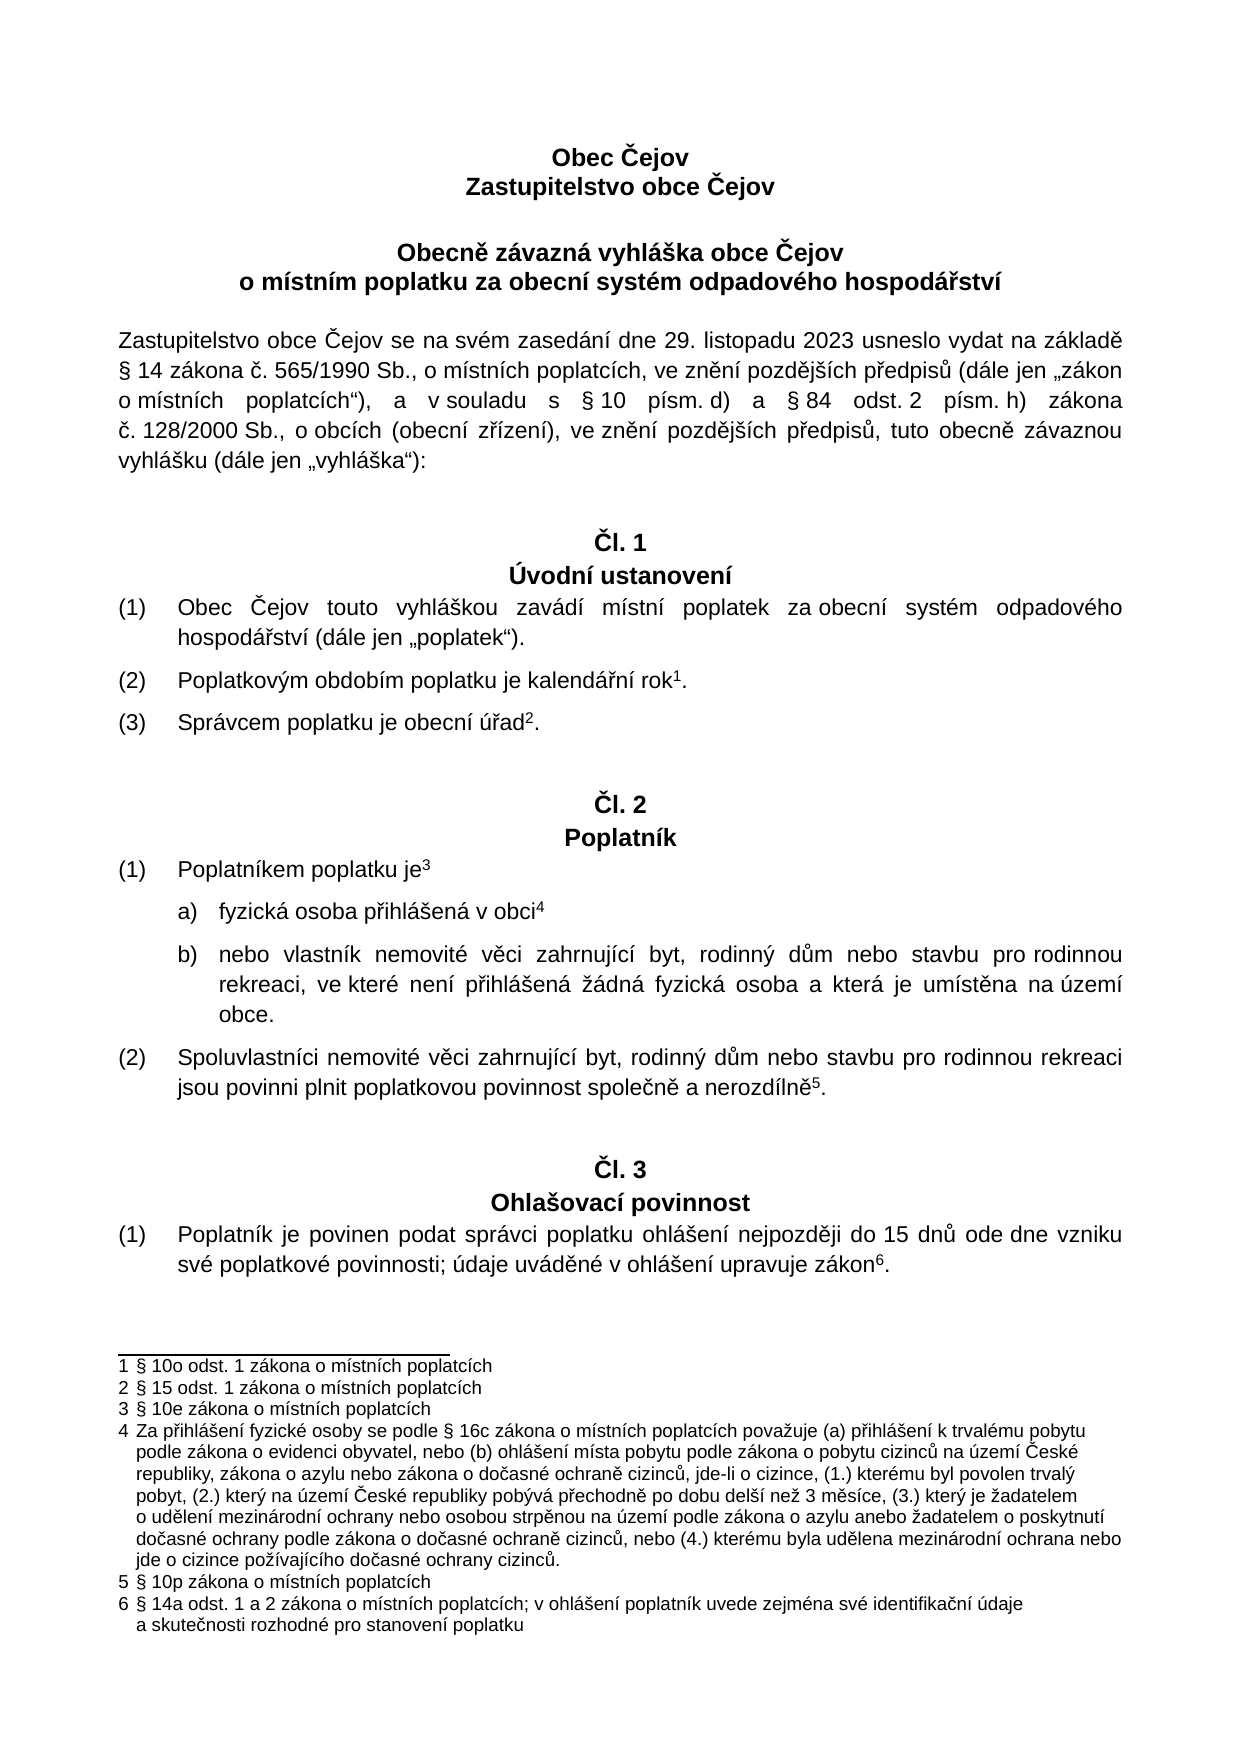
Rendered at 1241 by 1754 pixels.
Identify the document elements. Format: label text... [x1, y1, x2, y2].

text Zastupitelstvo obce Čejov se na svém zasedání dne 29. listopadu 2023 usneslo vydat na základě § 14 zákona č. 565/1990 Sb., o místních poplatcích, ve znění pozdějších předpisů (dále jen „zákon o místních poplatcích“), a v souladu s § 10 písm. d) a § 84 odst. 2 písm. h) zákona č. 128/2000 Sb., o obcích (obecní zřízení), ve znění pozdějších předpisů, tuto obecně závaznou vyhlášku (dále jen „vyhláška“): [118, 327, 1122, 474]
list Obec Čejov touto vyhláškou zavádí místní poplatek za obecní systém odpadového hospodářství (dále jen „poplatek“). [118, 594, 1122, 650]
list Poplatník je povinen podat správci poplatku ohlášení nejpozději do 15 dnů ode dne vzniku své poplatkové povinnosti; údaje uváděné v ohlášení upravuje zákon. [118, 1221, 1122, 1277]
list Poplatníkem poplatku je [118, 856, 1122, 882]
text Obec Čejov Zastupitelstvo obce Čejov [118, 143, 1122, 201]
list § 14a odst. 1 a 2 zákona o místních poplatcích; v ohlášení poplatník uvede zejména své identifikační údaje a skutečnosti rozhodné pro stanovení poplatku [118, 1592, 1122, 1635]
list § 10e zákona o místních poplatcích [118, 1398, 1122, 1420]
subtitle Čl. 3 Ohlašovací povinnost [118, 1154, 1122, 1216]
list Za přihlášení fyzické osoby se podle § 16c zákona o místních poplatcích považuje (a) přihlášení k trvalému pobytu podle zákona o evidenci obyvatel, nebo (b) ohlášení místa pobytu podle zákona o pobytu cizinců na území České republiky, zákona o azylu nebo zákona o dočasné ochraně cizinců, jde-li o cizince, (1.) kterému byl povolen trvalý pobyt, (2.) který na území České republiky pobývá přechodně po dobu delší než 3 měsíce, (3.) který je žadatelem o udělení mezinárodní ochrany nebo osobou strpěnou na území podle zákona o azylu anebo žadatelem o poskytnutí dočasné ochrany podle zákona o dočasné ochraně cizinců, nebo (4.) kterému byla udělena mezinárodní ochrana nebo jde o cizince požívajícího dočasné ochrany cizinců. [118, 1420, 1122, 1571]
subtitle Čl. 1 Úvodní ustanovení [118, 528, 1122, 589]
list § 15 odst. 1 zákona o místních poplatcích [118, 1377, 1122, 1398]
list nebo vlastník nemovité věci zahrnující byt, rodinný dům nebo stavbu pro rodinnou rekreaci, ve které není přihlášená žádná fyzická osoba a která je umístěna na území obce. [177, 941, 1122, 1028]
list Spoluvlastníci nemovité věci zahrnující byt, rodinný dům nebo stavbu pro rodinnou rekreaci jsou povinni plnit poplatkovou povinnost společně a nerozdílně. [118, 1044, 1122, 1101]
list § 10o odst. 1 zákona o místních poplatcích [118, 1355, 1122, 1377]
list § 10p zákona o místních poplatcích [118, 1571, 1122, 1592]
list Poplatkovým obdobím poplatku je kalendářní rok. [118, 667, 1122, 693]
list fyzická osoba přihlášená v obci [177, 898, 1122, 925]
subtitle Čl. 2 Poplatník [118, 789, 1122, 851]
subtitle Obecně závazná vyhláška obce Čejov o místním poplatku za obecní systém odpadového hospodářství [118, 238, 1122, 295]
list Správcem poplatku je obecní úřad. [118, 709, 1122, 736]
